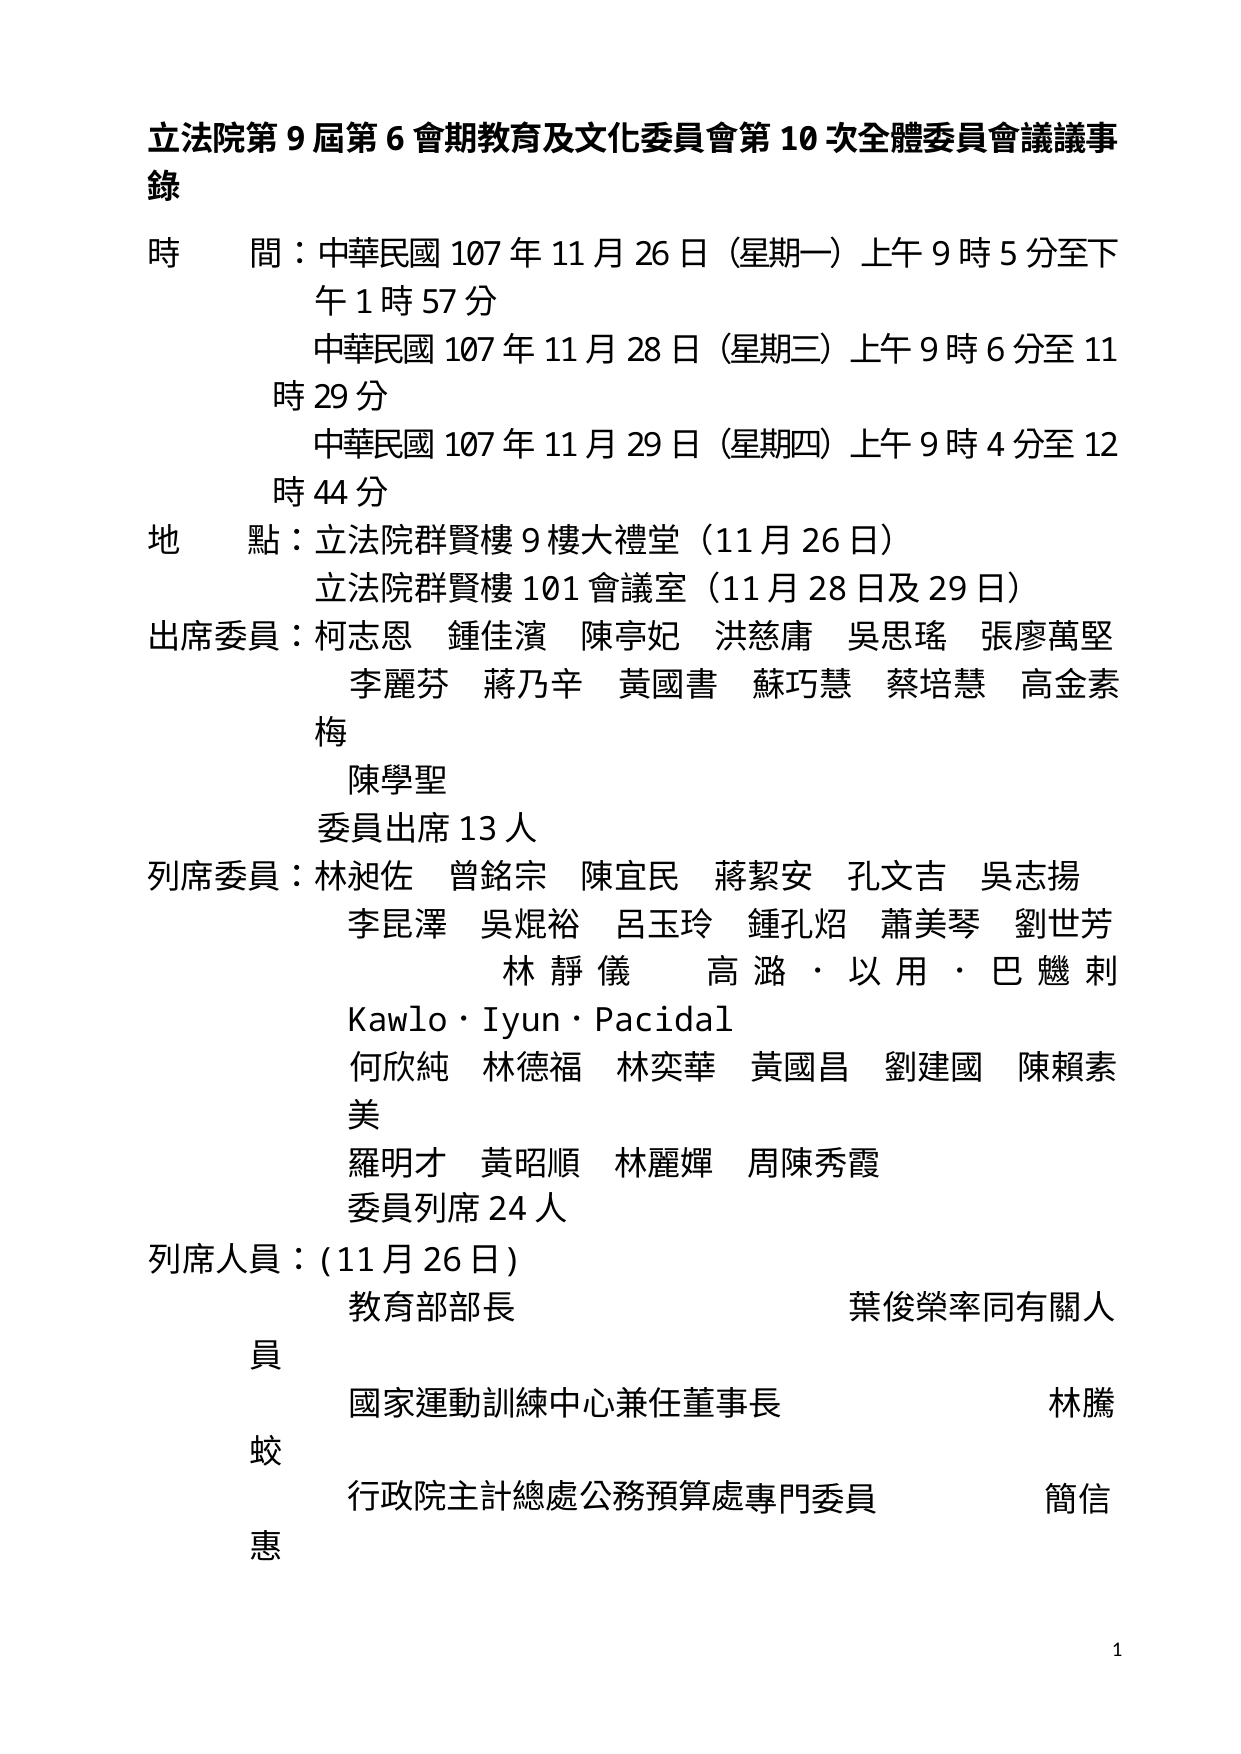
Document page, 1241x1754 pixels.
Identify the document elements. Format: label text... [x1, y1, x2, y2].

text 教育部部長 葉俊榮率同有關人員 [149, 1281, 1122, 1377]
text 中華民國107年11月29日（星期四）上午9時4分至12時44分 [272, 418, 1120, 514]
text 列席人員：(11月26日) [149, 1233, 1122, 1281]
text 列席委員：林昶佐 曾銘宗 陳宜民 蔣絜安 孔文吉 吳志揚 [147, 850, 1120, 898]
text 中華民國107年11月28日（星期三）上午9時6分至11時29分 [272, 323, 1120, 418]
text 李麗芬 蔣乃辛 黃國書 蘇巧慧 蔡培慧 高金素梅 [147, 658, 1122, 754]
text 何欣純 林德福 林奕華 黃國昌 劉建國 陳賴素美 [147, 1041, 1120, 1137]
text 羅明才 黃昭順 林麗嬋 周陳秀霞 [147, 1137, 1120, 1185]
text 立法院第9屆第6會期教育及文化委員會第10次全體委員會議議事錄 [147, 112, 1120, 208]
text 出席委員：柯志恩 鍾佳濱 陳亭妃 洪慈庸 吳思瑤 張廖萬堅 [147, 610, 1122, 658]
text 時 間：中華民國107年11月26日（星期一）上午9時5分至下午1時57分 [147, 227, 1120, 323]
text 國家運動訓練中心兼任董事長 林騰蛟 [149, 1377, 1122, 1473]
text 委員列席24人 [147, 1185, 1120, 1233]
text 地 點：立法院群賢樓9樓大禮堂（11月26日） [147, 514, 1120, 562]
text 陳學聖 [147, 754, 1122, 802]
text 行政院主計總處公務預算處專門委員 簡信惠 [149, 1473, 1122, 1568]
text 立法院群賢樓101會議室（11月28日及29日） [147, 562, 1120, 610]
text 李昆澤 吳焜裕 呂玉玲 鍾孔炤 蕭美琴 劉世芳 [147, 898, 1120, 946]
text 林靜儀 高潞．以用．巴魕剌 Kawlo．Iyun．Pacidal [147, 946, 1120, 1041]
text 委員出席13人 [317, 802, 1122, 850]
